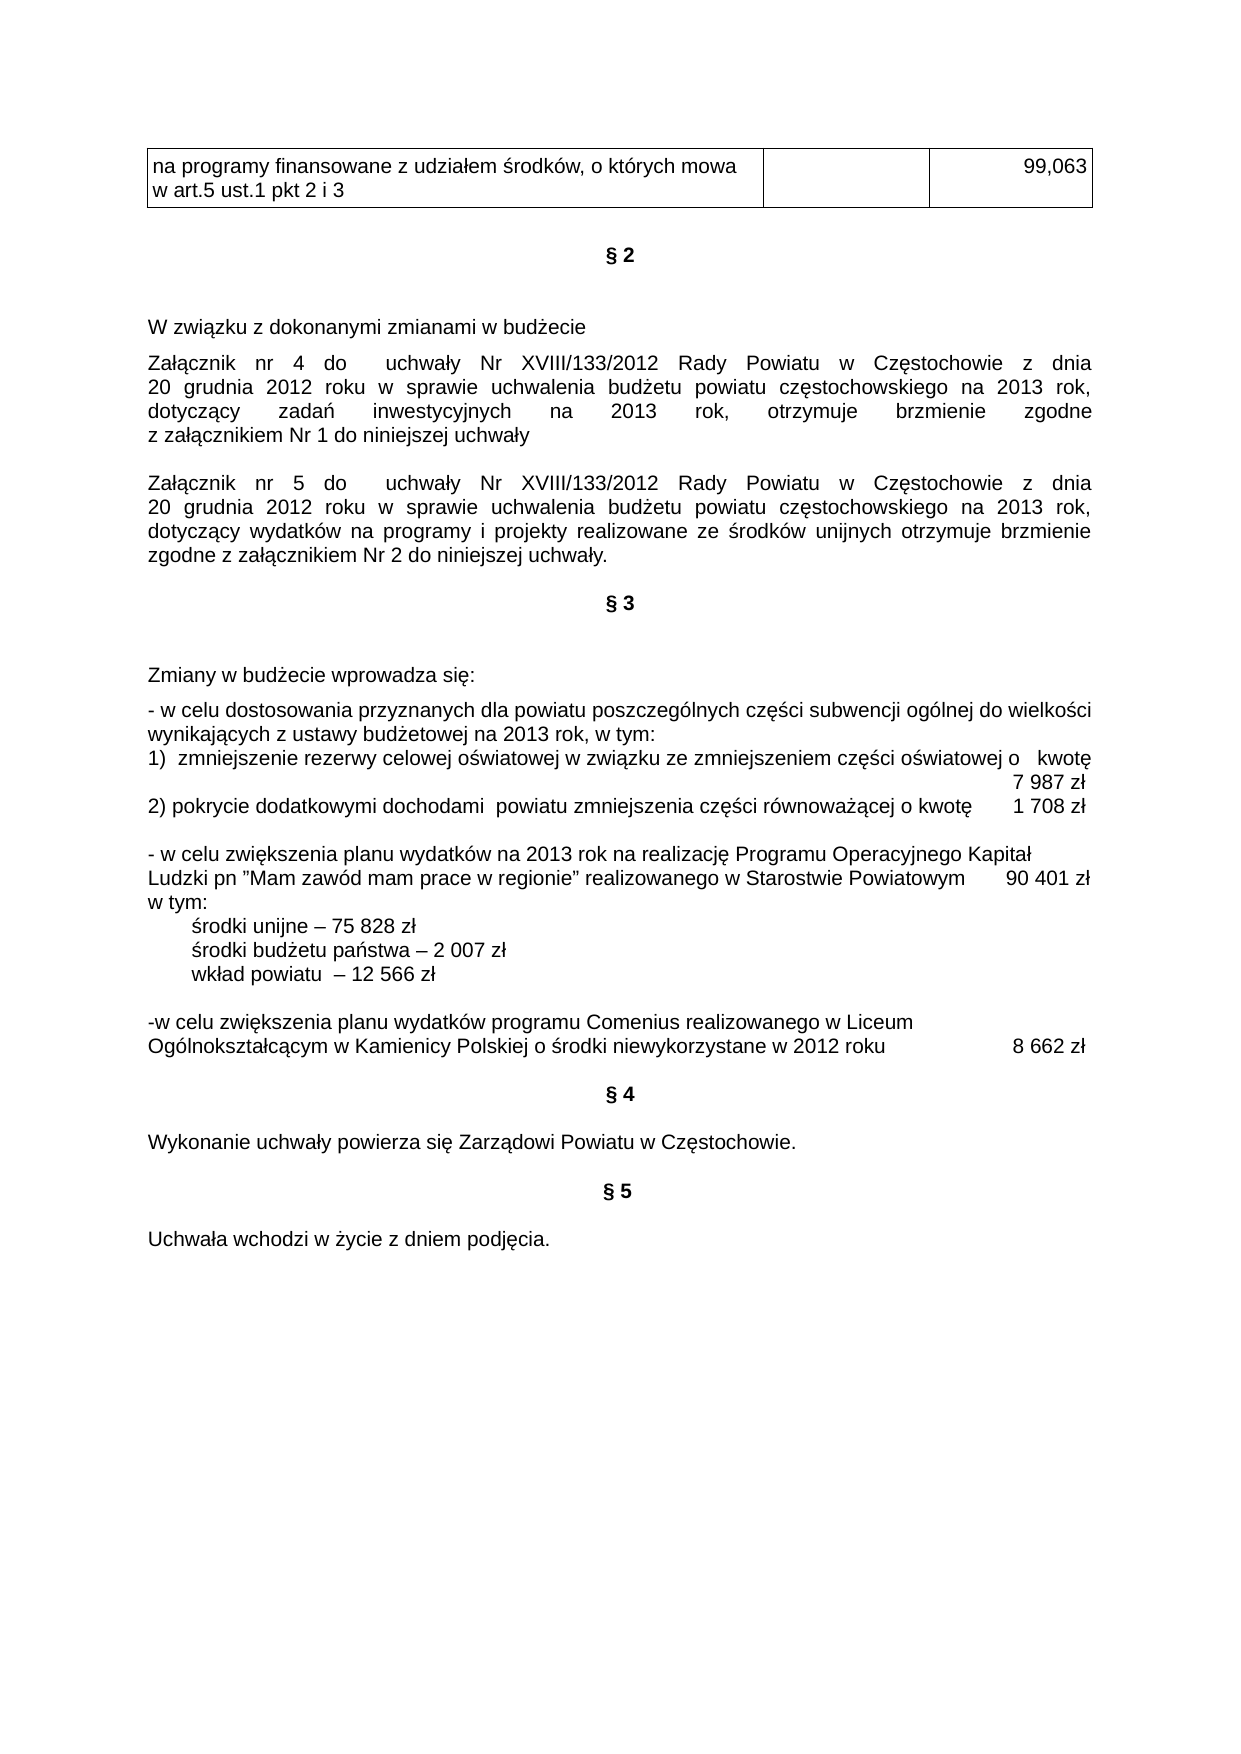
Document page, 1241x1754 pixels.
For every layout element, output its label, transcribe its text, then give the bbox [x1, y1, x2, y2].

text środki unijne – 75 828 zł [148, 914, 1093, 938]
list w tym: [148, 890, 1093, 914]
table_cell na programy finansowane z udziałem środków, o których mowa w art.5 ust.1 pkt 2 i 3 [148, 149, 763, 207]
text Zmiany w budżecie wprowadza się: [148, 662, 1093, 686]
text W związku z dokonanymi zmianami w budżecie [148, 315, 1093, 339]
text - w celu dostosowania przyznanych dla powiatu poszczególnych części subwencji ogólnej do wielkości wynikających z ustawy budżetowej na 2013 rok, w tym: [148, 698, 1093, 746]
list -w celu zwiększenia planu wydatków programu Comenius realizowanego w Liceum Ogólnokształcącym w Kamienicy Polskiej o środki niewykorzystane w 2012 roku 8 662 zł [148, 1010, 1093, 1058]
text środki budżetu państwa – 2 007 zł [148, 938, 1093, 962]
table_cell 99 063 [930, 149, 1092, 207]
list - w celu zwiększenia planu wydatków na 2013 rok na realizację Programu Operacyjnego Kapitał Ludzki pn ”Mam zawód mam prace w regionie” realizowanego w Starostwie Powiatowym 90 401 zł [148, 842, 1093, 890]
text Wykonanie uchwały powierza się Zarządowi Powiatu w Częstochowie. [148, 1130, 1093, 1154]
list Załącznik nr 5 do uchwały Nr XVIII/133/2012 Rady Powiatu w Częstochowie z dnia 20 grudnia 2012 roku w sprawie uchwalenia budżetu powiatu częstochowskiego na 2013 rok, dotyczący wydatków na programy i projekty realizowane ze środków unijnych otrzymuje brzmienie zgodne z załącznikiem Nr 2 do niniejszej uchwały. [148, 471, 1093, 567]
text § 5 [148, 1178, 1093, 1202]
list 7 987 zł [148, 770, 1093, 794]
text § 2 [148, 243, 1093, 267]
list 1) zmniejszenie rezerwy celowej oświatowej w związku ze zmniejszeniem części oświatowej o kwotę [148, 746, 1093, 770]
text § 3 [148, 591, 1093, 614]
list Załącznik nr 4 do uchwały Nr XVIII/133/2012 Rady Powiatu w Częstochowie z dnia 20 grudnia 2012 roku w sprawie uchwalenia budżetu powiatu częstochowskiego na 2013 rok, dotyczący zadań inwestycyjnych na 2013 rok, otrzymuje brzmienie zgodne z załącznikiem Nr 1 do niniejszej uchwały [148, 351, 1093, 447]
list 2) pokrycie dodatkowymi dochodami powiatu zmniejszenia części równoważącej o kwotę 1 708 zł [148, 794, 1093, 818]
text wkład powiatu – 12 566 zł [148, 962, 1093, 986]
table_cell [764, 149, 929, 207]
text § 4 [148, 1082, 1093, 1106]
text Uchwała wchodzi w życie z dniem podjęcia. [148, 1227, 1093, 1251]
